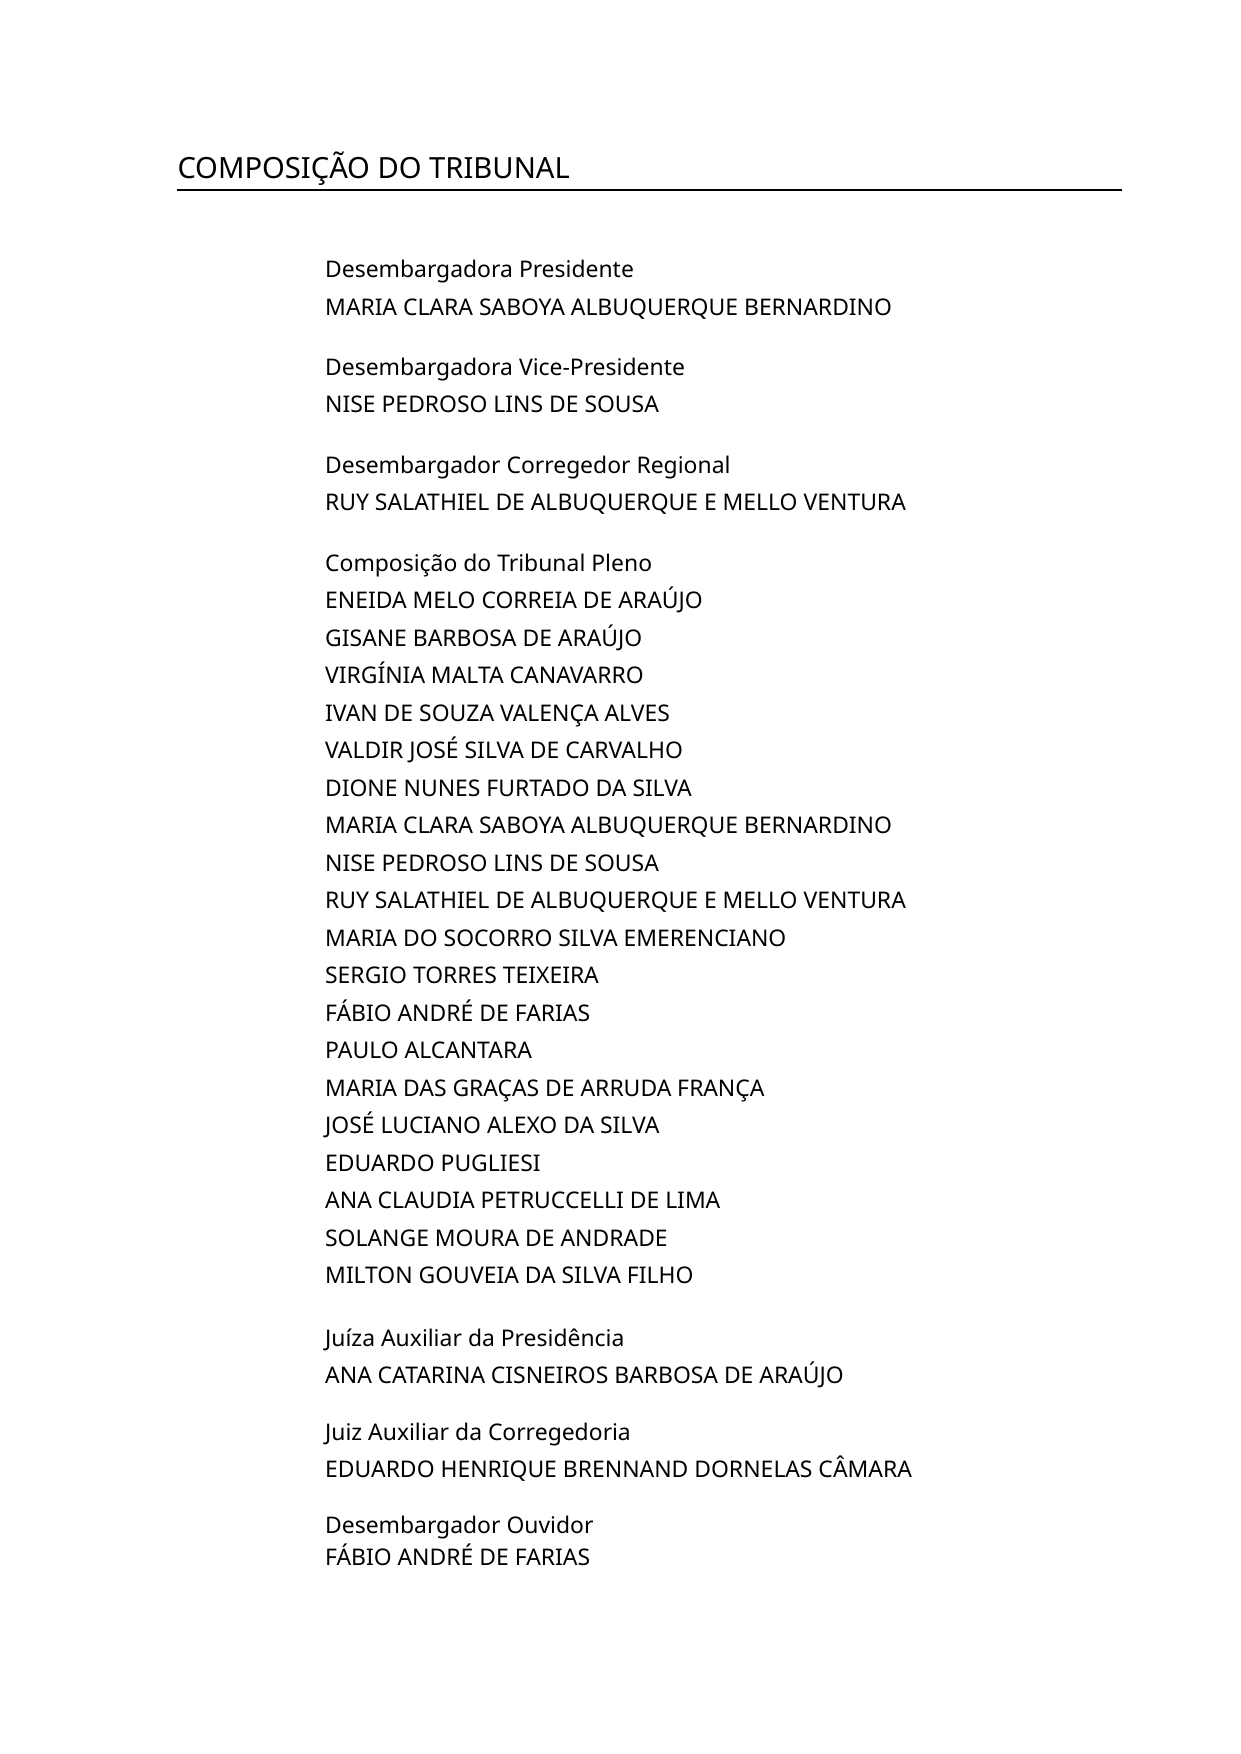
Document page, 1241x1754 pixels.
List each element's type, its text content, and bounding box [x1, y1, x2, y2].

text PAULO ALCANTARA [325, 1034, 1122, 1066]
text IVAN DE SOUZA VALENÇA ALVES [325, 697, 1122, 728]
text Desembargador Corregedor Regional [325, 449, 1122, 480]
text MARIA DO SOCORRO SILVA EMERENCIANO [325, 922, 1122, 953]
text MARIA DAS GRAÇAS DE ARRUDA FRANÇA [325, 1072, 1122, 1103]
text NISE PEDROSO LINS DE SOUSA [325, 388, 1122, 420]
text Composição do Tribunal Pleno [325, 547, 1122, 578]
text GISANE BARBOSA DE ARAÚJO [325, 622, 1122, 653]
text VIRGÍNIA MALTA CANAVARRO [325, 659, 1122, 691]
text Desembargador Ouvidor FÁBIO ANDRÉ DE FARIAS [325, 1509, 1122, 1572]
text MARIA CLARA SABOYA ALBUQUERQUE BERNARDINO [325, 809, 1122, 841]
text NISE PEDROSO LINS DE SOUSA [325, 847, 1122, 878]
text SERGIO TORRES TEIXEIRA [325, 959, 1122, 991]
text VALDIR JOSÉ SILVA DE CARVALHO [325, 734, 1122, 766]
text RUY SALATHIEL DE ALBUQUERQUE E MELLO VENTURA [325, 884, 1122, 916]
text Desembargadora Presidente [325, 253, 1122, 284]
text SOLANGE MOURA DE ANDRADE [325, 1222, 1122, 1253]
text FÁBIO ANDRÉ DE FARIAS [325, 997, 1122, 1028]
text RUY SALATHIEL DE ALBUQUERQUE E MELLO VENTURA [325, 486, 1122, 518]
text DIONE NUNES FURTADO DA SILVA [325, 772, 1122, 803]
text Desembargadora Vice-Presidente [325, 351, 1122, 382]
text ANA CATARINA CISNEIROS BARBOSA DE ARAÚJO [325, 1359, 1122, 1391]
text ANA CLAUDIA PETRUCCELLI DE LIMA [325, 1184, 1122, 1216]
text COMPOSIÇÃO DO TRIBUNAL [177, 148, 1122, 189]
text Juíza Auxiliar da Presidência [325, 1322, 1122, 1353]
text ENEIDA MELO CORREIA DE ARAÚJO [325, 584, 1122, 616]
text MARIA CLARA SABOYA ALBUQUERQUE BERNARDINO [325, 291, 1122, 322]
text MILTON GOUVEIA DA SILVA FILHO [325, 1259, 1122, 1291]
text JOSÉ LUCIANO ALEXO DA SILVA [325, 1109, 1122, 1141]
text EDUARDO PUGLIESI [325, 1147, 1122, 1178]
text Juiz Auxiliar da Corregedoria [325, 1416, 1122, 1447]
text EDUARDO HENRIQUE BRENNAND DORNELAS CÂMARA [325, 1453, 1122, 1484]
